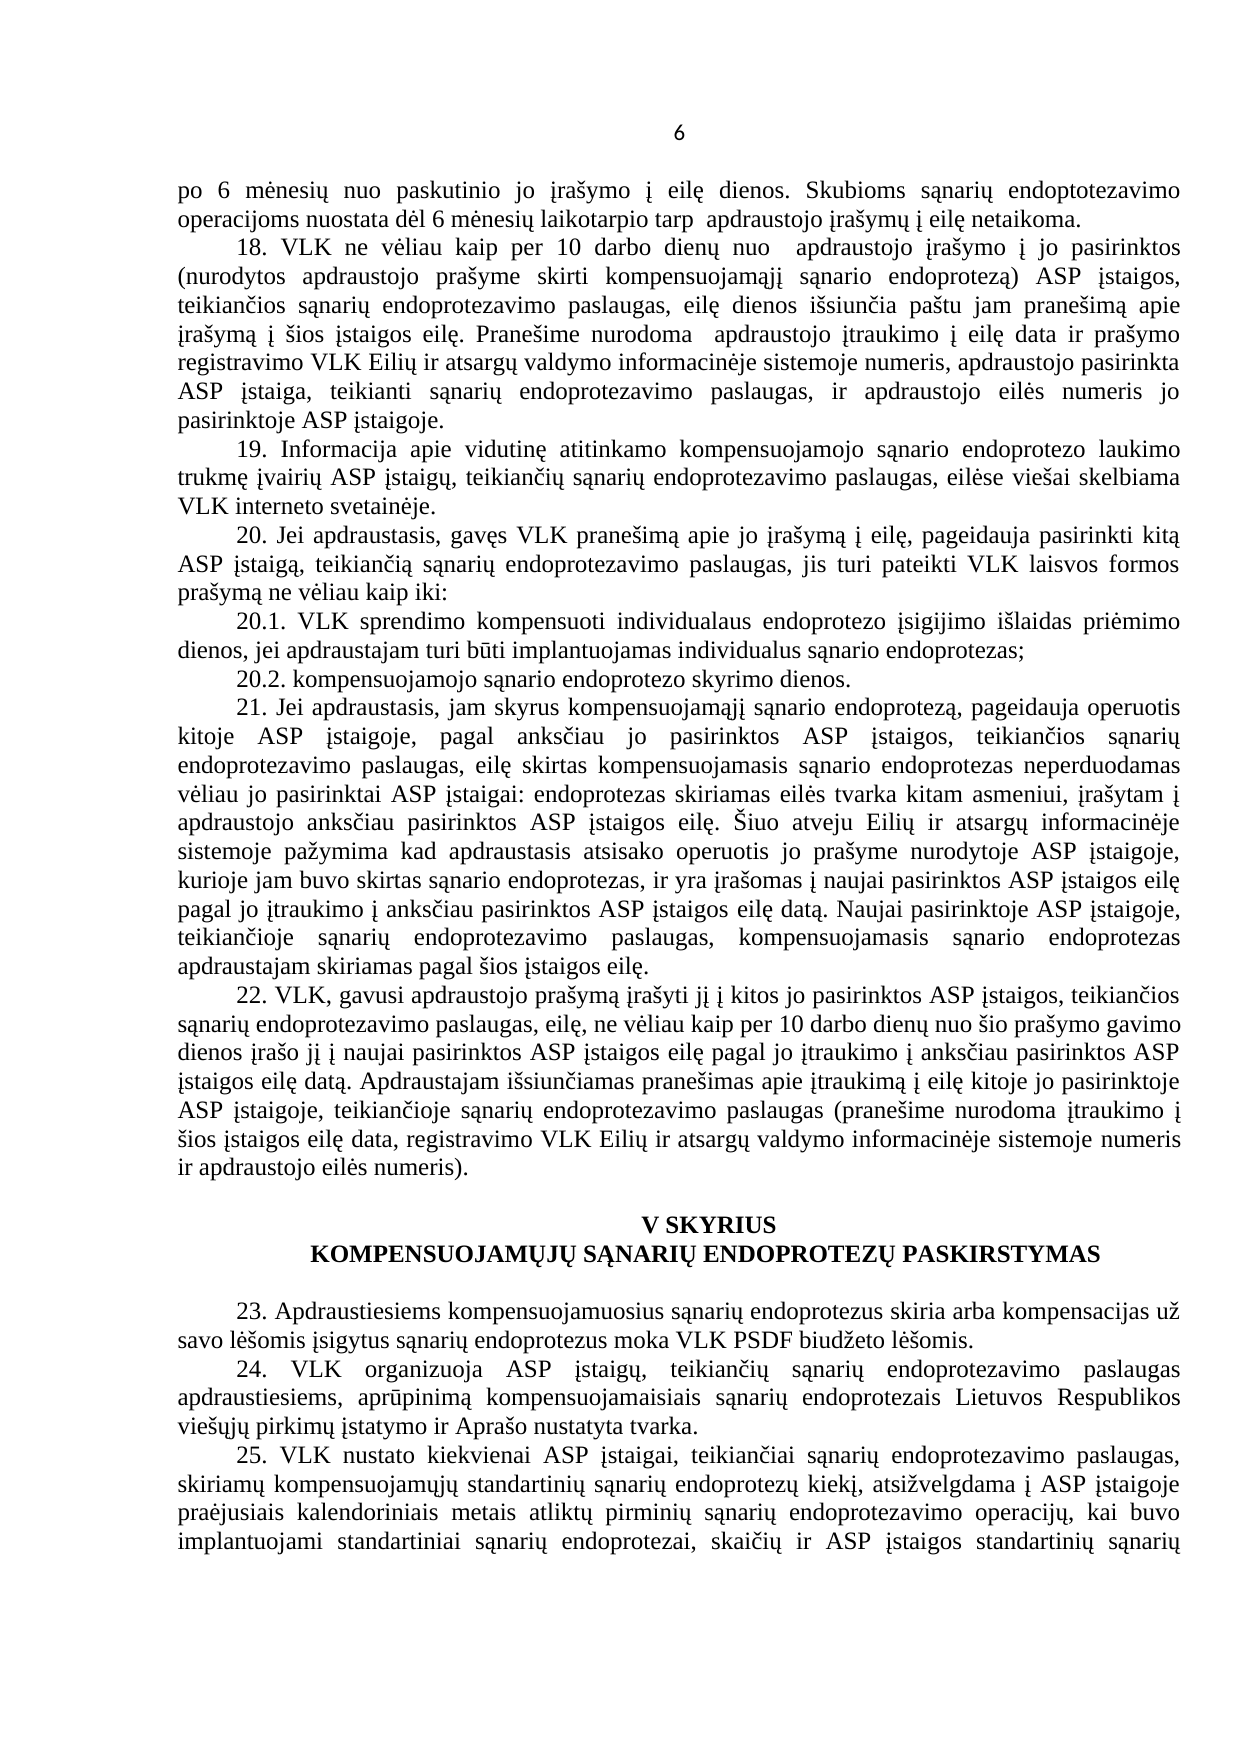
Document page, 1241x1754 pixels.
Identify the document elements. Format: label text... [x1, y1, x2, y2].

text 22. VLK, gavusi apdraustojo prašymą įrašyti jį į kitos jo pasirinktos ASP įstaigos, teikiančios sąnarių endoprotezavimo paslaugas, eilę, ne vėliau kaip per 10 darbo dienų nuo šio prašymo gavimo dienos įrašo jį į naujai pasirinktos ASP įstaigos eilę pagal jo įtraukimo į anksčiau pasirinktos ASP įstaigos eilę datą. Apdraustajam išsiunčiamas pranešimas apie įtraukimą į eilę kitoje jo pasirinktoje ASP įstaigoje, teikiančioje sąnarių endoprotezavimo paslaugas (pranešime nurodoma įtraukimo į šios įstaigos eilę data, registravimo VLK Eilių ir atsargų valdymo informacinėje sistemoje numeris ir apdraustojo eilės numeris). [177, 980, 1181, 1181]
text 20.1. VLK sprendimo kompensuoti individualaus endoprotezo įsigijimo išlaidas priėmimo dienos, jei apdraustajam turi būti implantuojamas individualus sąnario endoprotezas; [177, 606, 1181, 664]
text V SKYRIUS [177, 1210, 1181, 1239]
text 20. Jei apdraustasis, gavęs VLK pranešimą apie jo įrašymą į eilę, pageidauja pasirinkti kitą ASP įstaigą, teikiančią sąnarių endoprotezavimo paslaugas, jis turi pateikti VLK laisvos formos prašymą ne vėliau kaip iki: [177, 520, 1181, 606]
text 21. Jei apdraustasis, jam skyrus kompensuojamąjį sąnario endoprotezą, pageidauja operuotis kitoje ASP įstaigoje, pagal anksčiau jo pasirinktos ASP įstaigos, teikiančios sąnarių endoprotezavimo paslaugas, eilę skirtas kompensuojamasis sąnario endoprotezas neperduodamas vėliau jo pasirinktai ASP įstaigai: endoprotezas skiriamas eilės tvarka kitam asmeniui, įrašytam į apdraustojo anksčiau pasirinktos ASP įstaigos eilę. Šiuo atveju Eilių ir atsargų informacinėje sistemoje pažymima kad apdraustasis atsisako operuotis jo prašyme nurodytoje ASP įstaigoje, kurioje jam buvo skirtas sąnario endoprotezas, ir yra įrašomas į naujai pasirinktos ASP įstaigos eilę pagal jo įtraukimo į anksčiau pasirinktos ASP įstaigos eilę datą. Naujai pasirinktoje ASP įstaigoje, teikiančioje sąnarių endoprotezavimo paslaugas, kompensuojamasis sąnario endoprotezas apdraustajam skiriamas pagal šios įstaigos eilę. [177, 692, 1181, 980]
text 23. Apdraustiesiems kompensuojamuosius sąnarių endoprotezus skiria arba kompensacijas už savo lėšomis įsigytus sąnarių endoprotezus moka VLK PSDF biudžeto lėšomis. [177, 1296, 1181, 1354]
text 24. VLK organizuoja ASP įstaigų, teikiančių sąnarių endoprotezavimo paslaugas apdraustiesiems, aprūpinimą kompensuojamaisiais sąnarių endoprotezais Lietuvos Respublikos viešųjų pirkimų įstatymo ir Aprašo nustatyta tvarka. [177, 1354, 1181, 1440]
text 25. VLK nustato kiekvienai ASP įstaigai, teikiančiai sąnarių endoprotezavimo paslaugas, skiriamų kompensuojamųjų standartinių sąnarių endoprotezų kiekį, atsižvelgdama į ASP įstaigoje praėjusiais kalendoriniais metais atliktų pirminių sąnarių endoprotezavimo operacijų, kai buvo implantuojami standartiniai sąnarių endoprotezai, skaičių ir ASP įstaigos standartinių sąnarių [177, 1440, 1181, 1555]
text po 6 mėnesių nuo paskutinio jo įrašymo į eilę dienos. Skubioms sąnarių endoptotezavimo operacijoms nuostata dėl 6 mėnesių laikotarpio tarp apdraustojo įrašymų į eilę netaikoma. [177, 175, 1181, 232]
text 18. VLK ne vėliau kaip per 10 darbo dienų nuo apdraustojo įrašymo į jo pasirinktos (nurodytos apdraustojo prašyme skirti kompensuojamąjį sąnario endoprotezą) ASP įstaigos, teikiančios sąnarių endoprotezavimo paslaugas, eilę dienos išsiunčia paštu jam pranešimą apie įrašymą į šios įstaigos eilę. Pranešime nurodoma apdraustojo įtraukimo į eilę data ir prašymo registravimo VLK Eilių ir atsargų valdymo informacinėje sistemoje numeris, apdraustojo pasirinkta ASP įstaiga, teikianti sąnarių endoprotezavimo paslaugas, ir apdraustojo eilės numeris jo pasirinktoje ASP įstaigoje. [177, 232, 1181, 434]
text KOMPENSUOJAMŲJŲ SĄNARIŲ ENDOPROTEZŲ PASKIRSTYMAS [177, 1239, 1181, 1267]
text 19. Informacija apie vidutinę atitinkamo kompensuojamojo sąnario endoprotezo laukimo trukmę įvairių ASP įstaigų, teikiančių sąnarių endoprotezavimo paslaugas, eilėse viešai skelbiama VLK interneto svetainėje. [177, 434, 1181, 520]
text 20.2. kompensuojamojo sąnario endoprotezo skyrimo dienos. [177, 664, 1181, 692]
